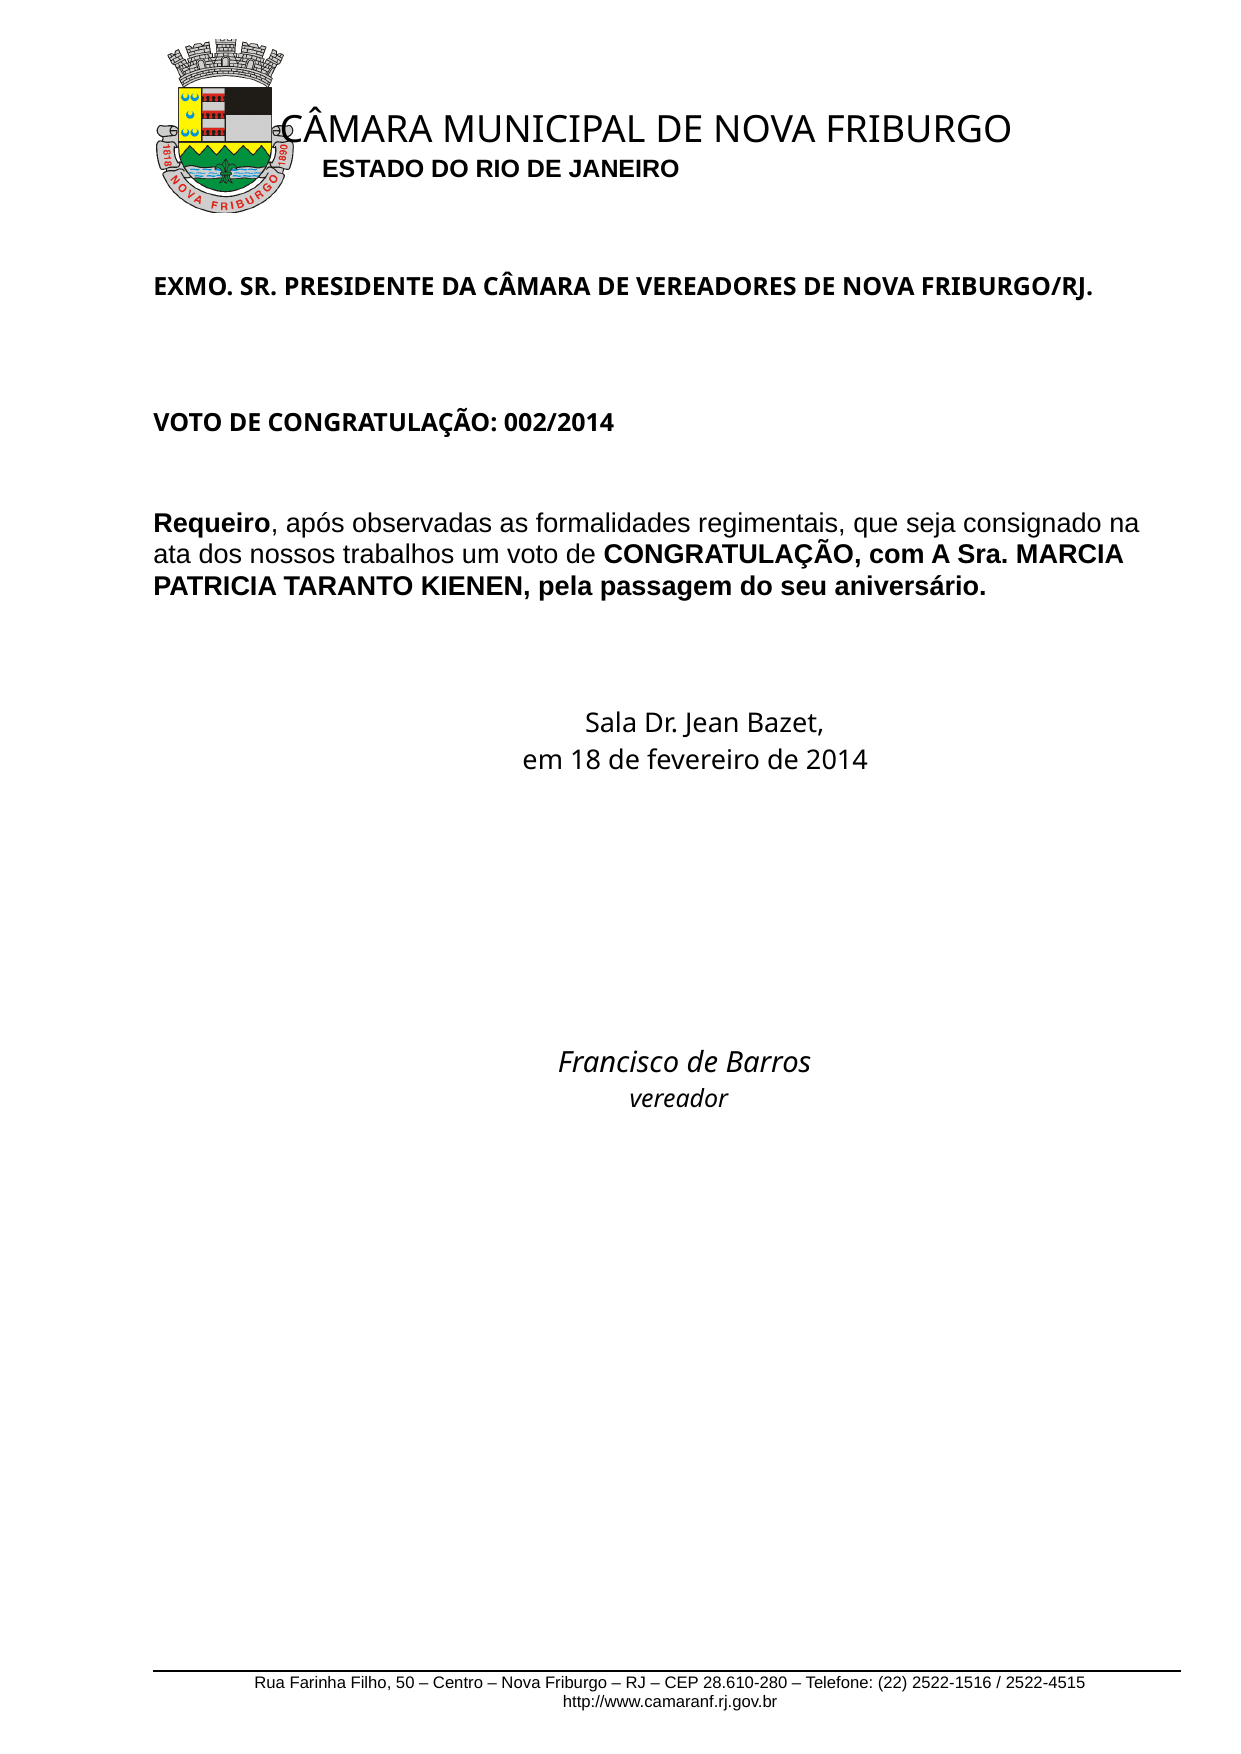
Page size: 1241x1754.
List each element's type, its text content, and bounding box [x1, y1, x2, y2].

text Francisco de Barros [153, 1041, 1181, 1081]
text em 18 de fevereiro de 2014 [153, 741, 1181, 777]
text VOTO DE CONGRATULAÇÃO: 002/2014 [153, 405, 1181, 439]
text Requeiro, após observadas as formalidades regimentais, que seja consignado na ata dos nossos trabalhos um voto de CONGRATULAÇÃO, com A Sra. MARCIA PATRICIA TARANTO KIENEN, pela passagem do seu aniversário. [153, 507, 1181, 601]
text EXMO. SR. PRESIDENTE DA CÂMARA DE VEREADORES DE NOVA FRIBURGO/RJ. [153, 269, 1181, 303]
list Sala Dr. Jean Bazet, [191, 704, 1181, 741]
text vereador [153, 1081, 1181, 1115]
